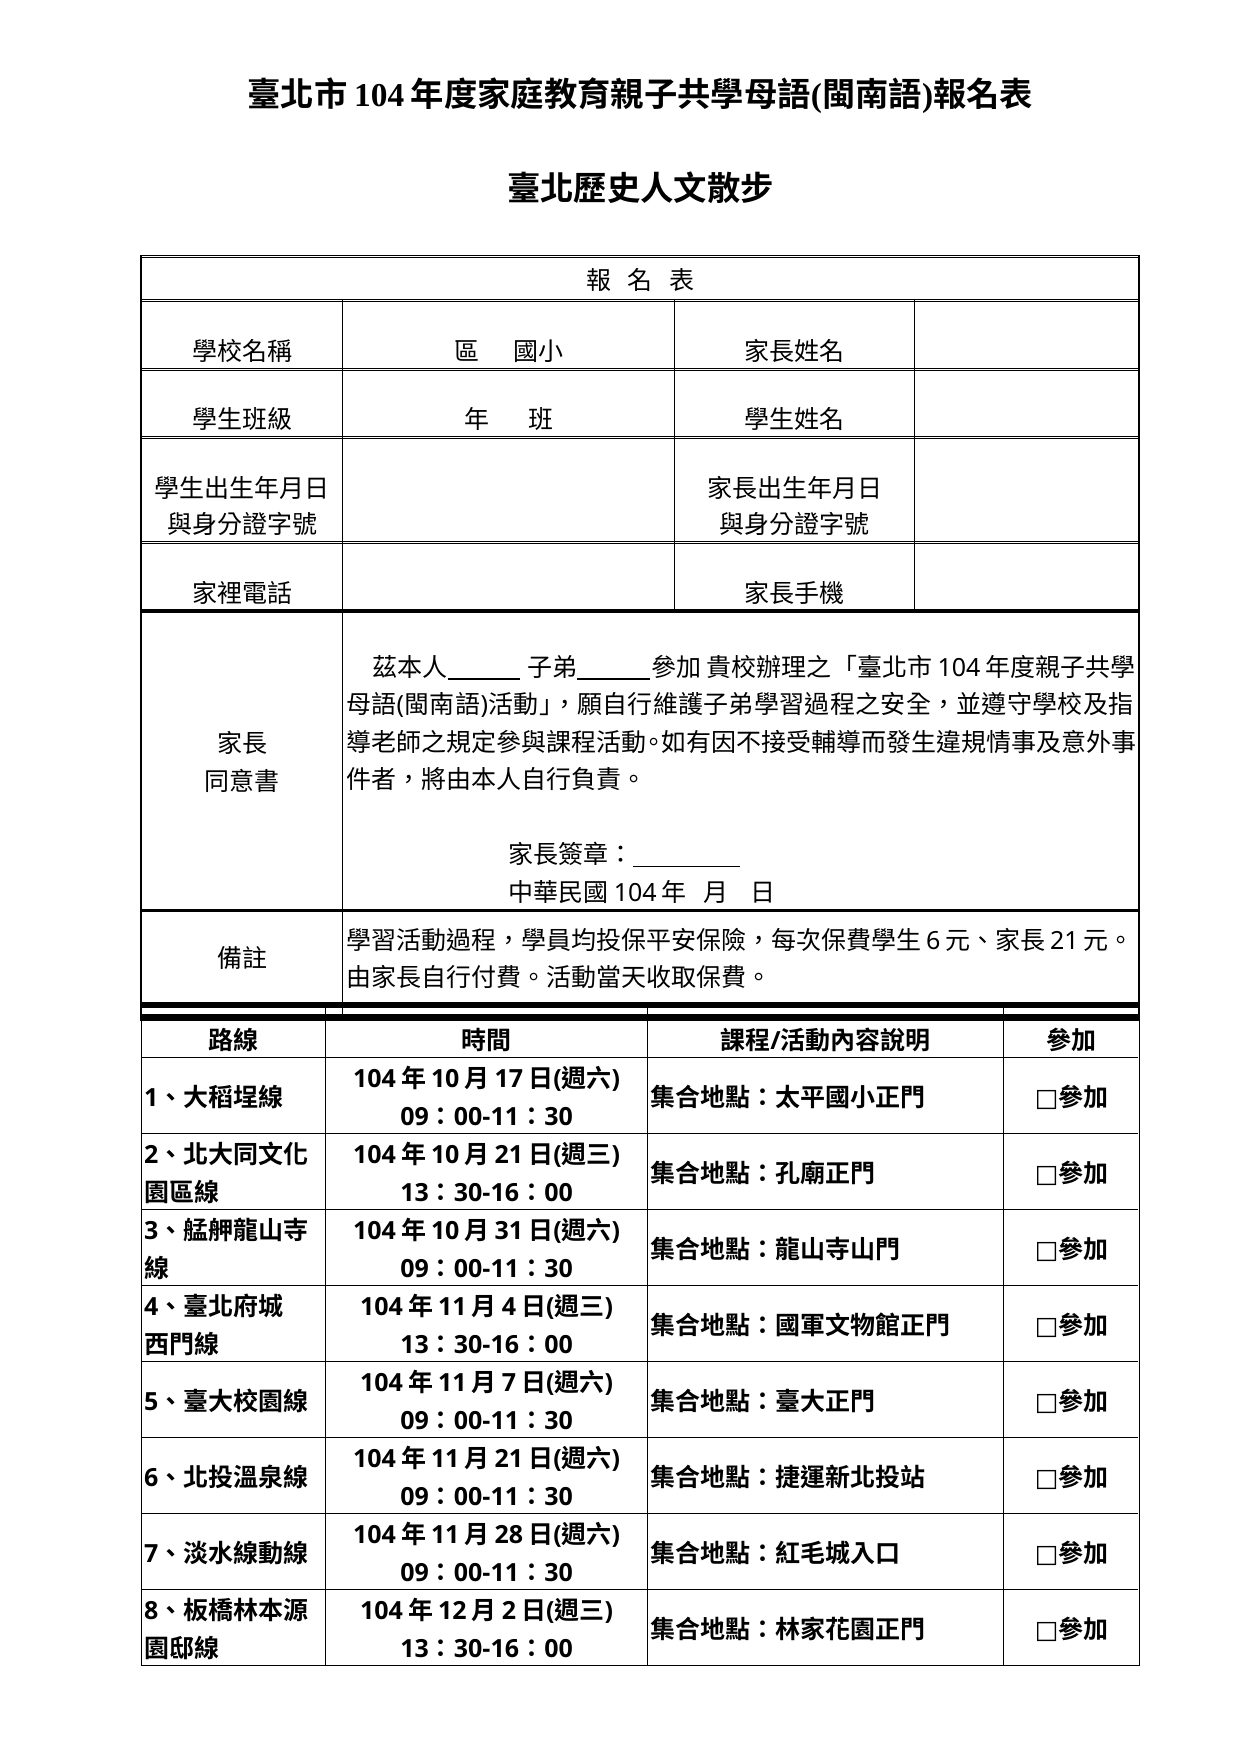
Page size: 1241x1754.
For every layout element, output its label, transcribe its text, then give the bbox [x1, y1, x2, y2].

table_cell □參加 [1004, 1361, 1139, 1437]
table_cell 家長姓名 [675, 302, 914, 367]
table_cell 區 國小 [343, 302, 674, 367]
table_header 報 名 表 [142, 258, 1138, 299]
table_cell □參加 [1004, 1285, 1139, 1361]
table_cell [915, 439, 1138, 541]
table_cell [142, 1008, 325, 1014]
table_cell 2、北大同文化 園區線 [142, 1134, 325, 1209]
table_cell [343, 439, 674, 541]
table_cell 備註 [142, 912, 342, 1002]
table_cell 學生姓名 [675, 371, 914, 436]
table_cell 3、艋舺龍山寺線 [142, 1210, 325, 1285]
table_cell 104年10月31日(週六) 09：00-11：30 [326, 1210, 647, 1285]
table_cell 集合地點：孔廟正門 [648, 1134, 1003, 1209]
table_cell [1004, 1008, 1138, 1014]
table_cell 家長手機 [675, 544, 914, 609]
table_cell 學生班級 [142, 371, 342, 436]
table_cell 1、大稻埕線 [142, 1058, 325, 1133]
text 臺北歷史人文散步 [187, 161, 1093, 210]
table_cell [343, 1008, 647, 1014]
table_cell 集合地點：林家花園正門 [648, 1590, 1003, 1665]
table_cell [915, 544, 1138, 609]
table_cell 學習活動過程，學員均投保平安保險，每次保費學生6元、家長21元。 由家長自行付費。活動當天收取保費。 [343, 912, 1138, 1002]
table_cell 家裡電話 [142, 544, 342, 609]
table_cell 年 班 [343, 371, 674, 436]
table_cell 集合地點：龍山寺山門 [648, 1210, 1003, 1285]
table_cell 時間 [326, 1021, 647, 1057]
table_cell □參加 [1004, 1133, 1139, 1209]
table_cell 集合地點：捷運新北投站 [648, 1438, 1003, 1513]
table_cell 5、臺大校園線 [142, 1362, 325, 1437]
table_cell [915, 371, 1138, 436]
table_cell 集合地點：紅毛城入口 [648, 1514, 1003, 1589]
table_cell 家長出生年月日 與身分證字號 [675, 439, 914, 541]
table_cell □參加 [1004, 1589, 1139, 1665]
table_cell □參加 [1004, 1437, 1139, 1513]
table_cell 集合地點：臺大正門 [648, 1362, 1003, 1437]
table_cell [326, 1008, 342, 1014]
table_cell 6、北投溫泉線 [142, 1438, 325, 1513]
table_cell 茲本人 子弟 參加 貴校辦理之「臺北市104年度親子共學母語(閩南語)活動」，願自行維護子弟學習過程之安全，並遵守學校及指導老師之規定參與課程活動。如有因不接受輔導而發生違規情事及意外事件者，將由本人自行負責。 家長簽章： 中華民國 104年 月 日 [343, 613, 1138, 909]
table_cell 104年11月28日(週六) 09：00-11：30 [326, 1514, 647, 1589]
text 臺北市104年度家庭教育親子共學母語(閩南語)報名表 [187, 68, 1093, 116]
table_cell 路線 [142, 1021, 325, 1057]
table_cell 參加 [1004, 1021, 1139, 1057]
table_cell 104年12月2日(週三) 13：30-16：00 [326, 1590, 647, 1665]
table_cell □參加 [1004, 1057, 1139, 1133]
table_cell 104年11月21日(週六) 09：00-11：30 [326, 1438, 647, 1513]
table_cell 7、淡水線動線 [142, 1514, 325, 1589]
table_cell 集合地點：國軍文物館正門 [648, 1286, 1003, 1361]
table_cell 4、臺北府城 西門線 [142, 1286, 325, 1361]
table_cell 104年11月4日(週三) 13：30-16：00 [326, 1286, 647, 1361]
table_cell 104年11月7日(週六) 09：00-11：30 [326, 1362, 647, 1437]
table_cell □參加 [1004, 1209, 1139, 1285]
table_cell [343, 544, 674, 609]
table_cell 家長 同意書 [142, 613, 342, 909]
table_cell □參加 [1004, 1513, 1139, 1589]
table_cell 104年10月21日(週三) 13：30-16：00 [326, 1134, 647, 1209]
table_cell 學校名稱 [142, 302, 342, 367]
table_cell 8、板橋林本源 園邸線 [142, 1590, 325, 1665]
table_cell [915, 302, 1138, 367]
table_cell 學生出生年月日與身分證字號 [142, 439, 342, 541]
table_cell 課程/活動內容說明 [648, 1021, 1003, 1057]
table_cell [648, 1008, 1003, 1014]
table_cell 104年10月17日(週六) 09：00-11：30 [326, 1058, 647, 1133]
table_cell 集合地點：太平國小正門 [648, 1058, 1003, 1133]
